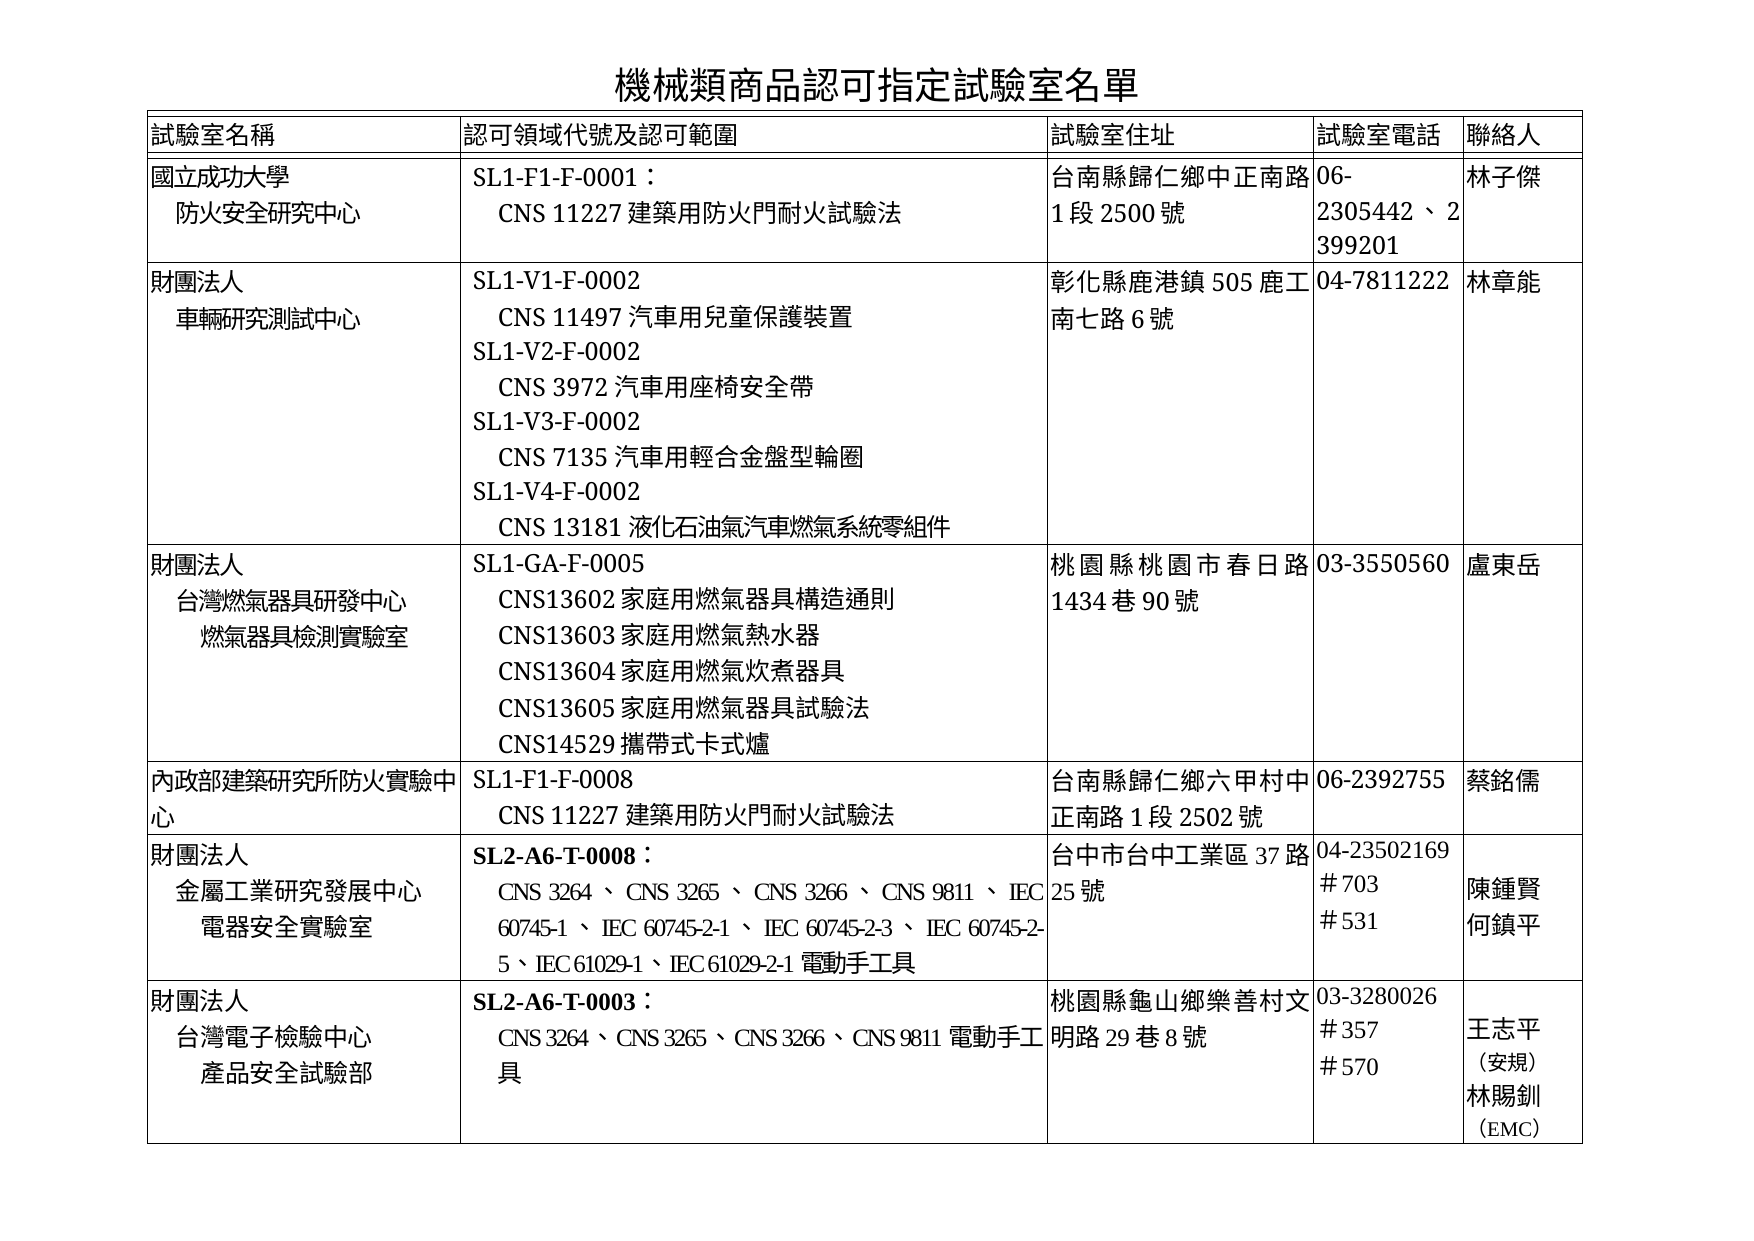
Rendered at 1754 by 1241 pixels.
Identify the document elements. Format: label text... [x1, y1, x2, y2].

table_cell 台中市台中工業區37路25號 [1048, 835, 1313, 980]
table_cell 04-23502169 ＃703 ＃531 [1314, 835, 1463, 980]
table_header 認可領域代號及認可範圍 [461, 117, 1047, 152]
table_cell 財團法人 車輛研究測試中心 [148, 263, 460, 544]
table_cell 04-7811222 [1314, 263, 1463, 544]
table_cell 財團法人 台灣燃氣器具研發中心 燃氣器具檢測實驗室 [148, 545, 460, 761]
table_cell [148, 153, 460, 158]
table_cell SL1-GA-F-0005 CNS13602家庭用燃氣器具構造通則 CNS13603家庭用燃氣熱水器 CNS13604家庭用燃氣炊煮器具 CNS13605家庭用燃氣器具試驗法 CNS14529攜帶式卡式爐 [461, 545, 1047, 761]
table_header [1313, 111, 1463, 116]
table_cell 06-2392755 [1314, 762, 1463, 834]
table_cell 王志平（安規） 林賜釧（EMC） [1464, 981, 1582, 1143]
table_cell [1048, 153, 1313, 158]
table_header 試驗室住址 [1048, 117, 1313, 152]
table_cell 03-3550560 [1314, 545, 1463, 761]
table_cell 台南縣歸仁鄉六甲村中正南路1段2502號 [1048, 762, 1313, 834]
table_cell [461, 153, 1047, 158]
table_cell 盧東岳 [1464, 545, 1582, 761]
table_header 聯絡人 [1464, 117, 1582, 152]
table_cell 陳鍾賢 何鎮平 [1464, 835, 1582, 980]
table_cell SL2-A6-T-0003： CNS 3264、CNS 3265、CNS 3266、CNS 9811電動手工具 [461, 981, 1047, 1143]
table_cell 彰化縣鹿港鎮505鹿工南七路6號 [1048, 263, 1313, 544]
table_cell 林子傑 [1464, 159, 1582, 262]
table_header [460, 111, 1048, 116]
table_cell 蔡銘儒 [1464, 762, 1582, 834]
table_cell 06-2305442、2399201 [1314, 159, 1463, 262]
table_cell 台南縣歸仁鄉中正南路1段2500號 [1048, 159, 1313, 262]
table_cell 國立成功大學 防火安全研究中心 [148, 159, 460, 262]
table_header [1048, 111, 1313, 116]
table_header [1463, 111, 1582, 116]
table_cell 桃園縣龜山鄉樂善村文明路29巷8號 [1048, 981, 1313, 1143]
table_cell 財團法人 台灣電子檢驗中心 產品安全試驗部 [148, 981, 460, 1143]
table_cell SL2-A6-T-0008： CNS 3264、CNS 3265、CNS 3266、CNS 9811、IEC 60745-1、IEC 60745-2-1、IEC 60745-2-3、IEC 60745-2-5、IEC 61029-1、IEC 61029-2-1電動手工具 [461, 835, 1047, 980]
table_cell SL1-V1-F-0002 CNS 11497 汽車用兒童保護裝置 SL1-V2-F-0002 CNS 3972 汽車用座椅安全帶 SL1-V3-F-0002 CNS 7135 汽車用輕合金盤型輪圈 SL1-V4-F-0002 CNS 13181 液化石油氣汽車燃氣系統零組件 [461, 263, 1047, 544]
table_cell 林章能 [1464, 263, 1582, 544]
text 機械類商品認可指定試驗室名單 [148, 56, 1606, 110]
table_cell SL1-F1-F-0001： CNS 11227建築用防火門耐火試驗法 [461, 159, 1047, 262]
table_cell 財團法人 金屬工業研究發展中心 電器安全實驗室 [148, 835, 460, 980]
table_cell 03-3280026 ＃357 ＃570 [1314, 981, 1463, 1143]
table_cell SL1-F1-F-0008 CNS 11227 建築用防火門耐火試驗法 [461, 762, 1047, 834]
table_header [148, 111, 460, 116]
table_cell 內政部建築研究所防火實驗中心 [148, 762, 460, 834]
table_header 試驗室名稱 [148, 117, 460, 152]
table_cell 桃園縣桃園市春日路1434巷90號 [1048, 545, 1313, 761]
table_cell [1464, 153, 1582, 158]
table_cell [1314, 153, 1463, 158]
table_header 試驗室電話 [1314, 117, 1463, 152]
